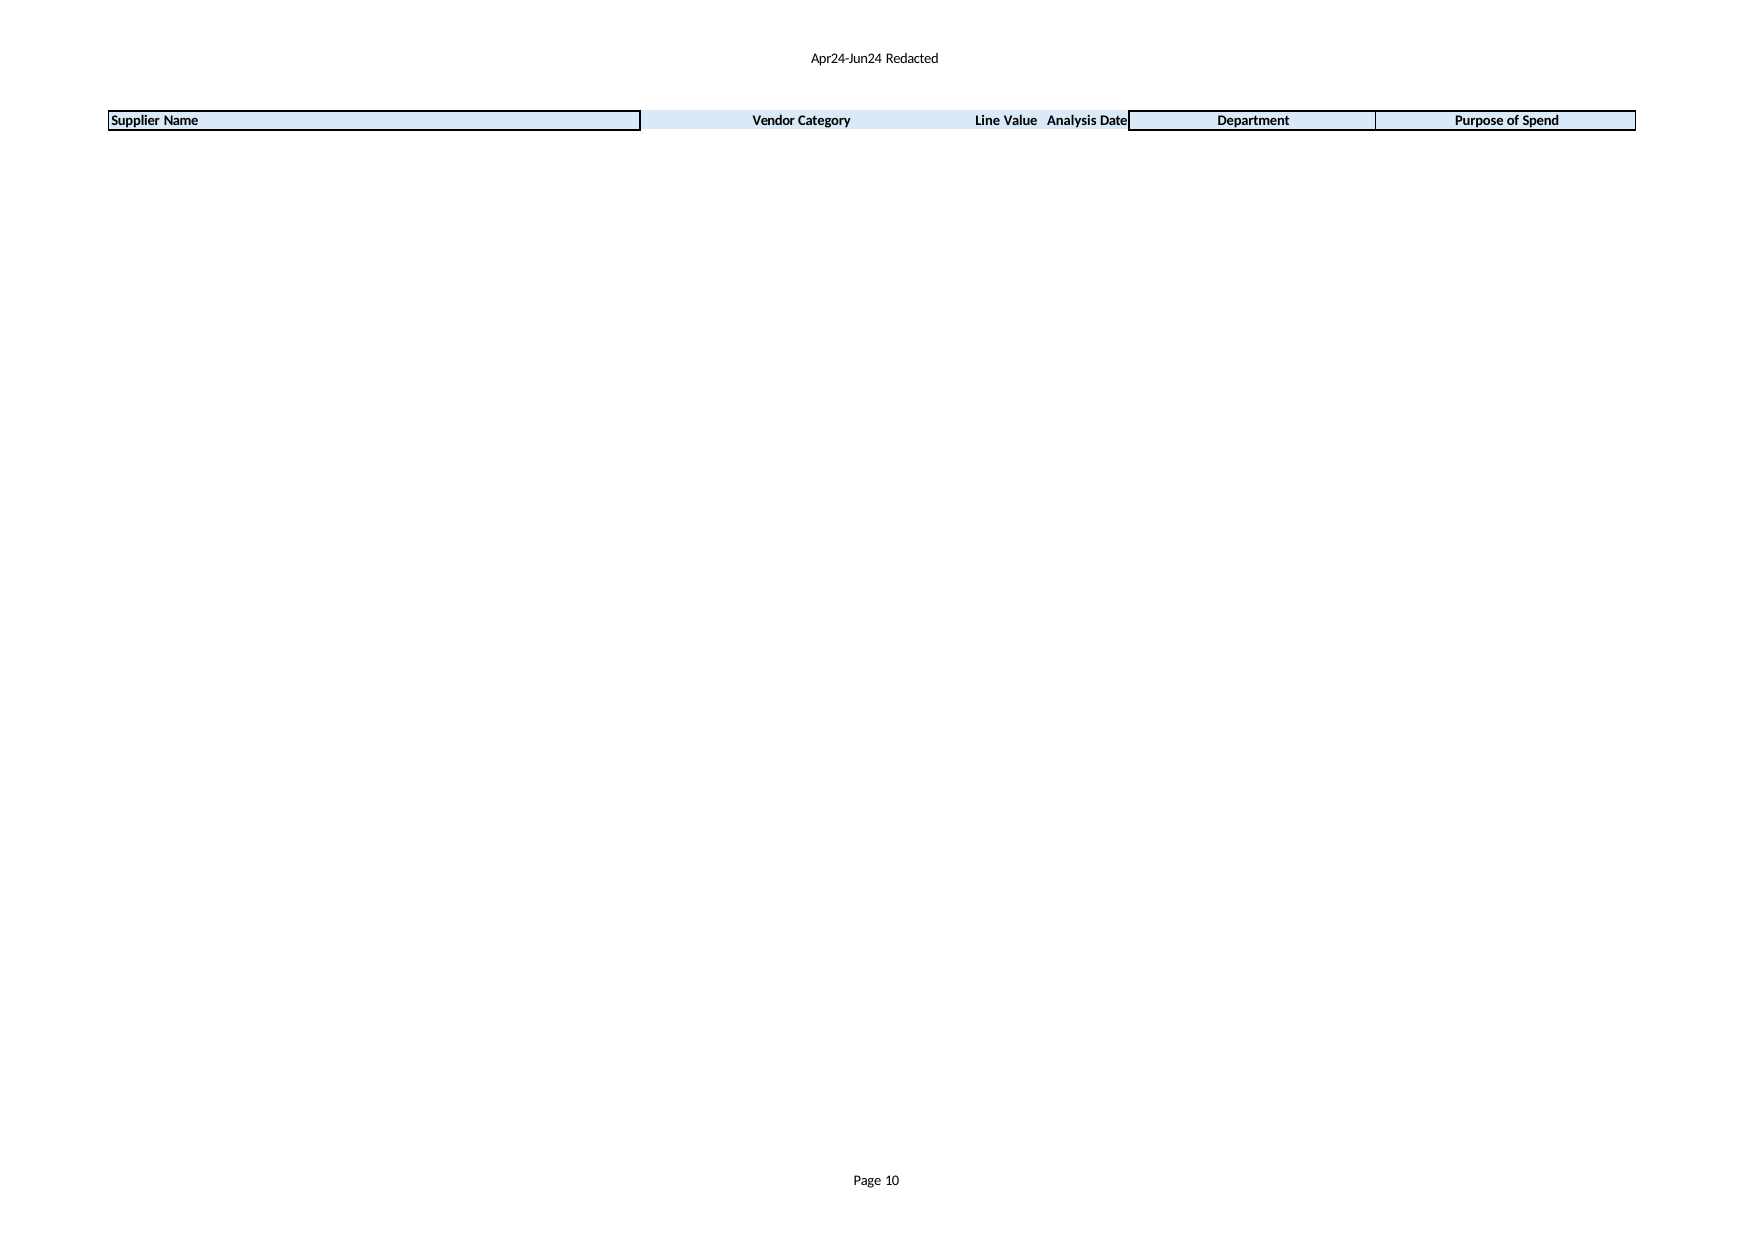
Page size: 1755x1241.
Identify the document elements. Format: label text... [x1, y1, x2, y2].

table_header Department [1130, 112, 1375, 129]
table_header Supplier Name [109, 112, 639, 129]
table_header Line Value [957, 110, 1041, 129]
table_header Purpose of Spend [1376, 112, 1635, 129]
table_header Vendor Category [641, 110, 957, 129]
table_header Analysis Date [1041, 110, 1128, 129]
